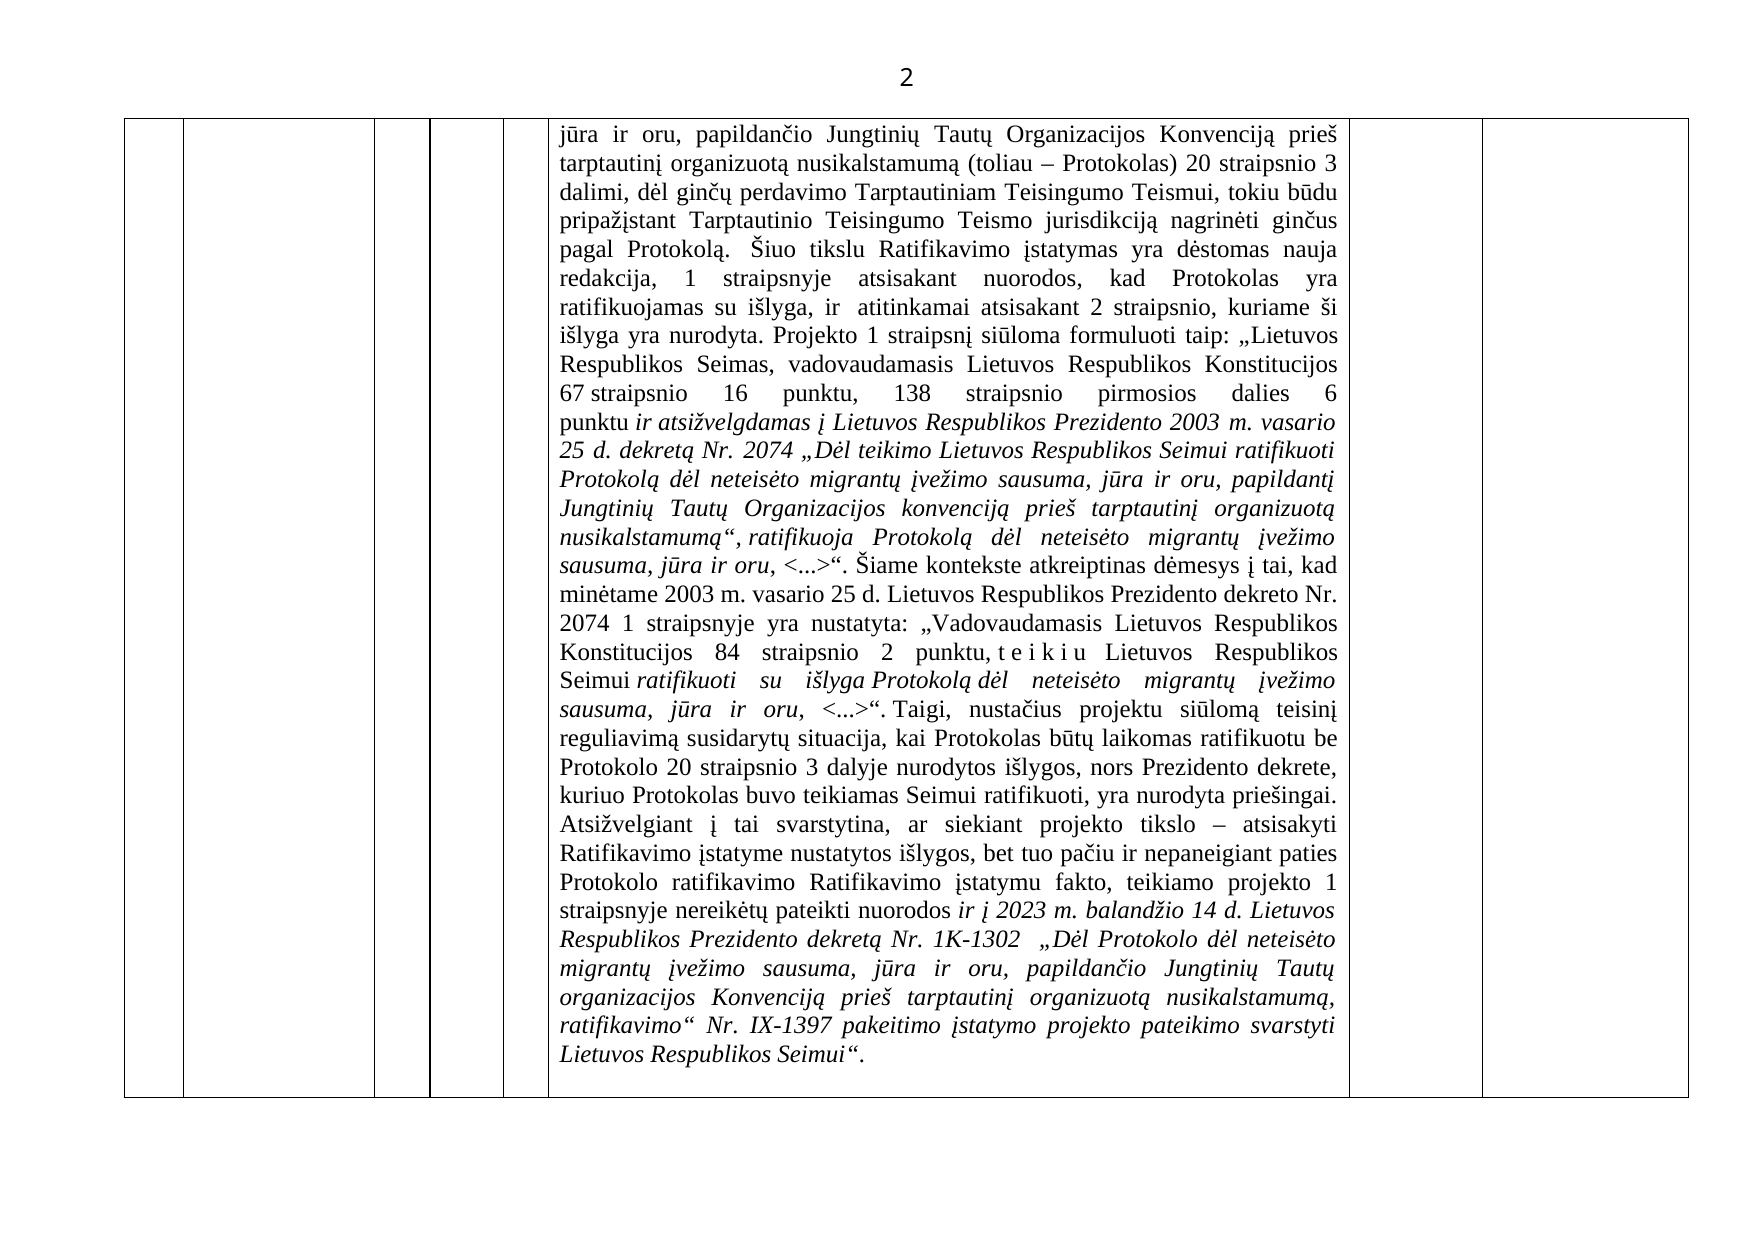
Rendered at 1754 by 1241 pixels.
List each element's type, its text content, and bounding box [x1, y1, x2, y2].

table_cell [1350, 119, 1482, 1097]
table_cell [431, 119, 503, 1097]
table_cell [504, 119, 548, 1097]
table_cell [184, 119, 374, 1097]
table_cell [125, 119, 183, 1097]
table_cell [1483, 119, 1688, 1097]
table_cell jūra ir oru, papildančio Jungtinių Tautų Organizacijos Konvenciją prieš tarptautinį organizuotą nusikalstamumą (toliau – Protokolas) 20 straipsnio 3 dalimi, dėl ginčų perdavimo Tarptautiniam Teisingumo Teismui, tokiu būdu pripažįstant Tarptautinio Teisingumo Teismo jurisdikciją nagrinėti ginčus pagal Protokolą. Šiuo tikslu Ratifikavimo įstatymas yra dėstomas nauja redakcija, 1 straipsnyje atsisakant nuorodos, kad Protokolas yra ratifikuojamas su išlyga, ir atitinkamai atsisakant 2 straipsnio, kuriame ši išlyga yra nurodyta. Projekto 1 straipsnį siūloma formuluoti taip: „Lietuvos Respublikos Seimas, vadovaudamasis Lietuvos Respublikos Konstitucijos 67 straipsnio 16 punktu, 138 straipsnio pirmosios dalies 6 punktu ir atsižvelgdamas į Lietuvos Respublikos Prezidento 2003 m. vasario 25 d. dekretą Nr. 2074 „Dėl teikimo Lietuvos Respublikos Seimui ratifikuoti Protokolą dėl neteisėto migrantų įvežimo sausuma, jūra ir oru, papildantį Jungtinių Tautų Organizacijos konvenciją prieš tarptautinį organizuotą nusikalstamumą“, ratifikuoja Protokolą dėl neteisėto migrantų įvežimo sausuma, jūra ir oru, <...>“. Šiame kontekste atkreiptinas dėmesys į tai, kad minėtame 2003 m. vasario 25 d. Lietuvos Respublikos Prezidento dekreto Nr. 2074 1 straipsnyje yra nustatyta: „Vadovaudamasis Lietuvos Respublikos Konstitucijos 84 straipsnio 2 punktu, teikiu Lietuvos Respublikos Seimui ratifikuoti su išlyga Protokolą dėl neteisėto migrantų įvežimo sausuma, jūra ir oru, <...>“. Taigi, nustačius projektu siūlomą teisinį reguliavimą susidarytų situacija, kai Protokolas būtų laikomas ratifikuotu be Protokolo 20 straipsnio 3 dalyje nurodytos išlygos, nors Prezidento dekrete, kuriuo Protokolas buvo teikiamas Seimui ratifikuoti, yra nurodyta priešingai. Atsižvelgiant į tai svarstytina, ar siekiant projekto tikslo – atsisakyti Ratifikavimo įstatyme nustatytos išlygos, bet tuo pačiu ir nepaneigiant paties Protokolo ratifikavimo Ratifikavimo įstatymu fakto, teikiamo projekto 1 straipsnyje nereikėtų pateikti nuorodos ir į 2023 m. balandžio 14 d. Lietuvos Respublikos Prezidento dekretą Nr. 1K-1302 „Dėl Protokolo dėl neteisėto migrantų įvežimo sausuma, jūra ir oru, papildančio Jungtinių Tautų organizacijos Konvenciją prieš tarptautinį organizuotą nusikalstamumą, ratifikavimo“ Nr. IX-1397 pakeitimo įstatymo projekto pateikimo svarstyti Lietuvos Respublikos Seimui“. [549, 119, 1349, 1097]
table_cell [375, 119, 429, 1097]
